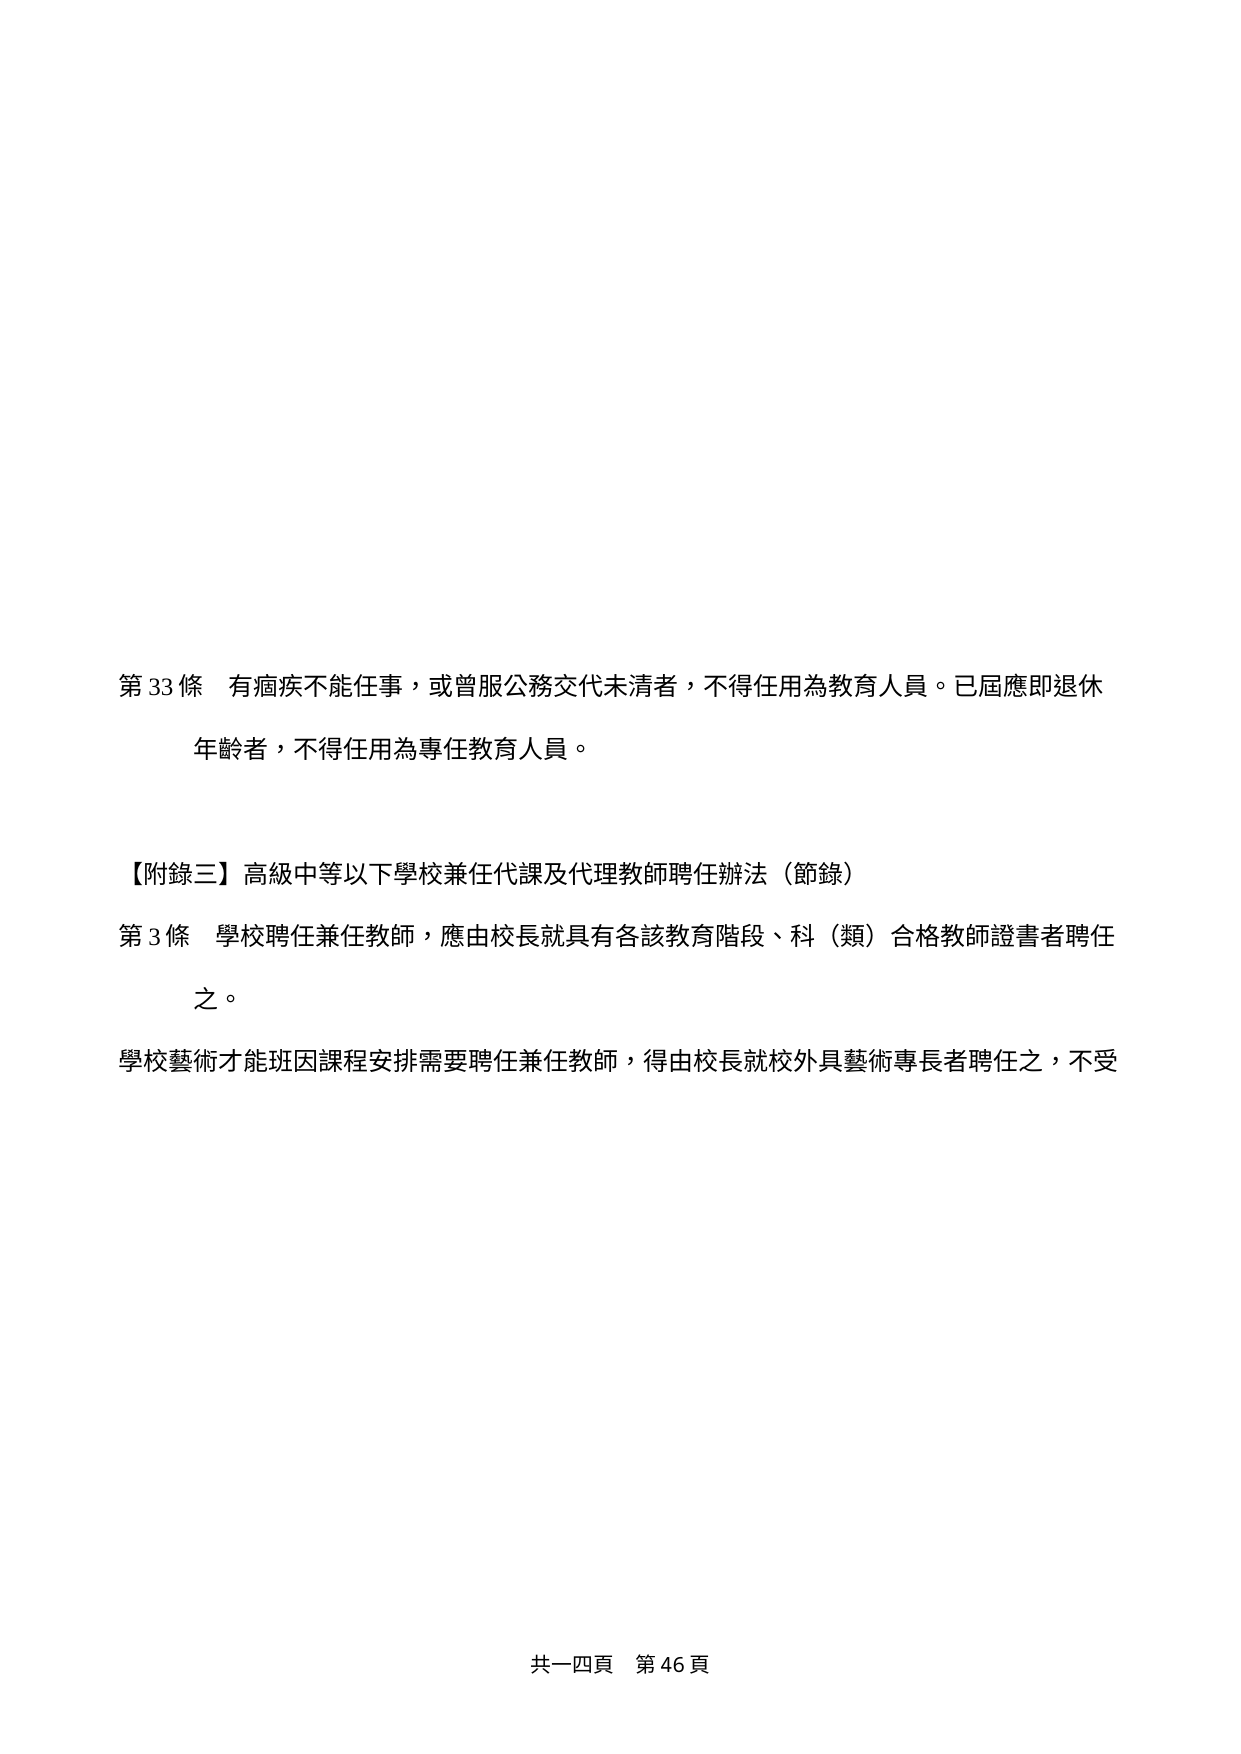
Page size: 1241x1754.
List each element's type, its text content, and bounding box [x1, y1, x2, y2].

text 【附錄三】高級中等以下學校兼任代課及代理教師聘任辦法（節錄） [118, 831, 1122, 893]
text 第33條 有痼疾不能任事，或曾服公務交代未清者，不得任用為教育人員。已屆應即退休年齡者，不得任用為專任教育人員。 [118, 643, 1122, 768]
text 學校藝術才能班因課程安排需要聘任兼任教師，得由校長就校外具藝術專長者聘任之，不受 [118, 1018, 1122, 1081]
text 第3條 學校聘任兼任教師，應由校長就具有各該教育階段、科（類）合格教師證書者聘任之。 [118, 893, 1122, 1018]
